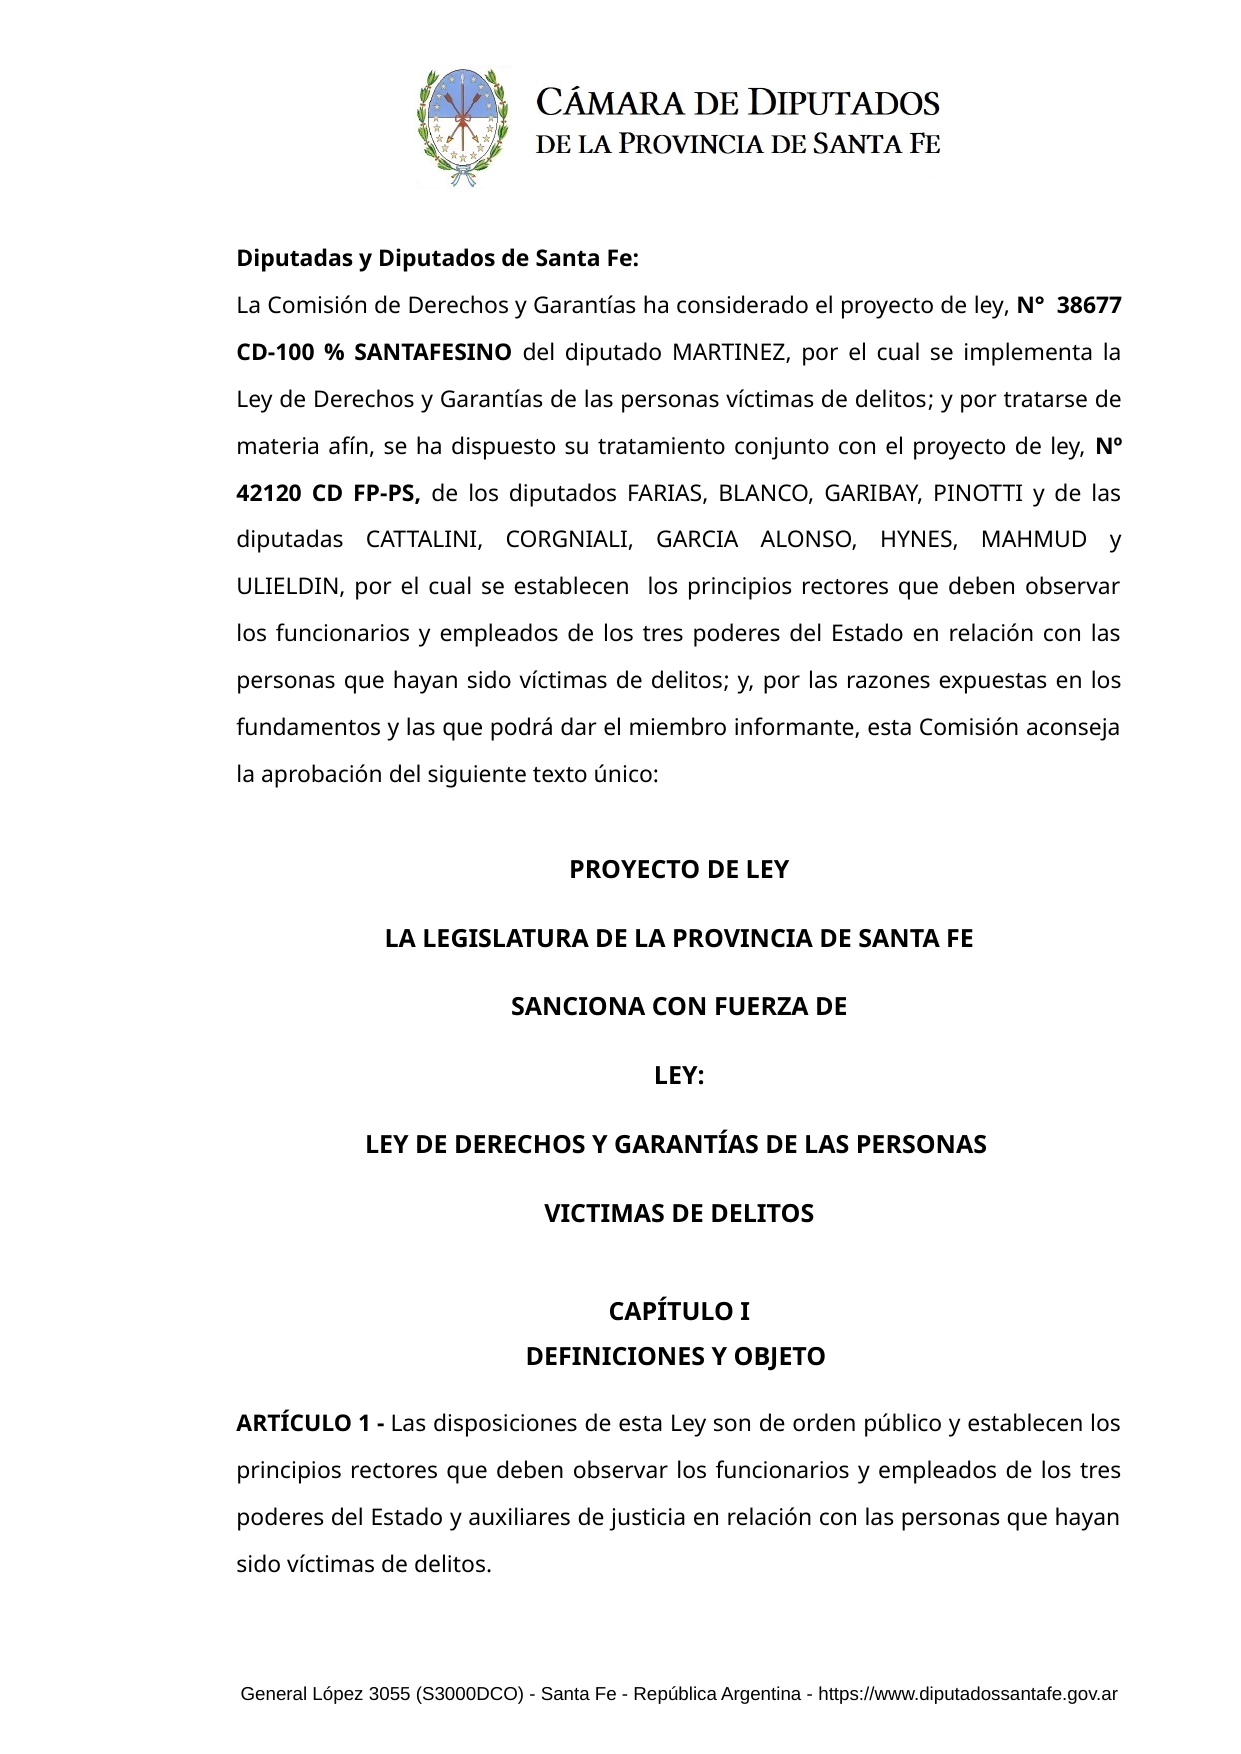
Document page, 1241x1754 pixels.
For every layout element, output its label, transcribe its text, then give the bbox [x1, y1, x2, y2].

text LEY DE DERECHOS Y garanTíAS DE LAS PERSONAS [236, 1127, 1122, 1161]
text LA LEGISLATURA DE LA PROVINCIA DE SANTA FE [236, 920, 1122, 954]
text LEY: [236, 1058, 1122, 1092]
text DEFINICIONES y OBJETO [236, 1338, 1122, 1372]
picture [413, 65, 945, 189]
text VICTIMAS DE DELITOS [236, 1195, 1122, 1229]
text La Comisión de Derechos y Garantías ha considerado el proyecto de ley, N° 38677 CD-100 % SANTAFESINO del diputado MARTINEZ, por el cual se implementa la Ley de Derechos y Garantías de las personas víctimas de delitos; y por tratarse de materia afín, se ha dispuesto su tratamiento conjunto con el proyecto de ley, Nº 42120 CD FP-PS, de los diputados FARIAS, BLANCO, GARIBAY, PINOTTI y de las diputadas CATTALINI, CORGNIALI, GARCIA ALONSO, HYNES, MAHMUD y ULIELDIN, por el cual se establecen los principios rectores que deben observar los funcionarios y empleados de los tres poderes del Estado en relación con las personas que hayan sido víctimas de delitos; y, por las razones expuestas en los fundamentos y las que podrá dar el miembro informante, esta Comisión aconseja la aprobación del siguiente texto único: [236, 289, 1122, 789]
text proyecto de ley [236, 852, 1122, 886]
text SANCIONA CON FUERZA DE [236, 989, 1122, 1023]
text Diputadas y Diputados de Santa Fe: [236, 242, 1122, 273]
list Las disposiciones de esta Ley son de orden público y establecen los principios rectores que deben observar los funcionarios y empleados de los tres poderes del Estado y auxiliares de justicia en relación con las personas que hayan sido víctimas de delitos. [236, 1407, 1122, 1579]
